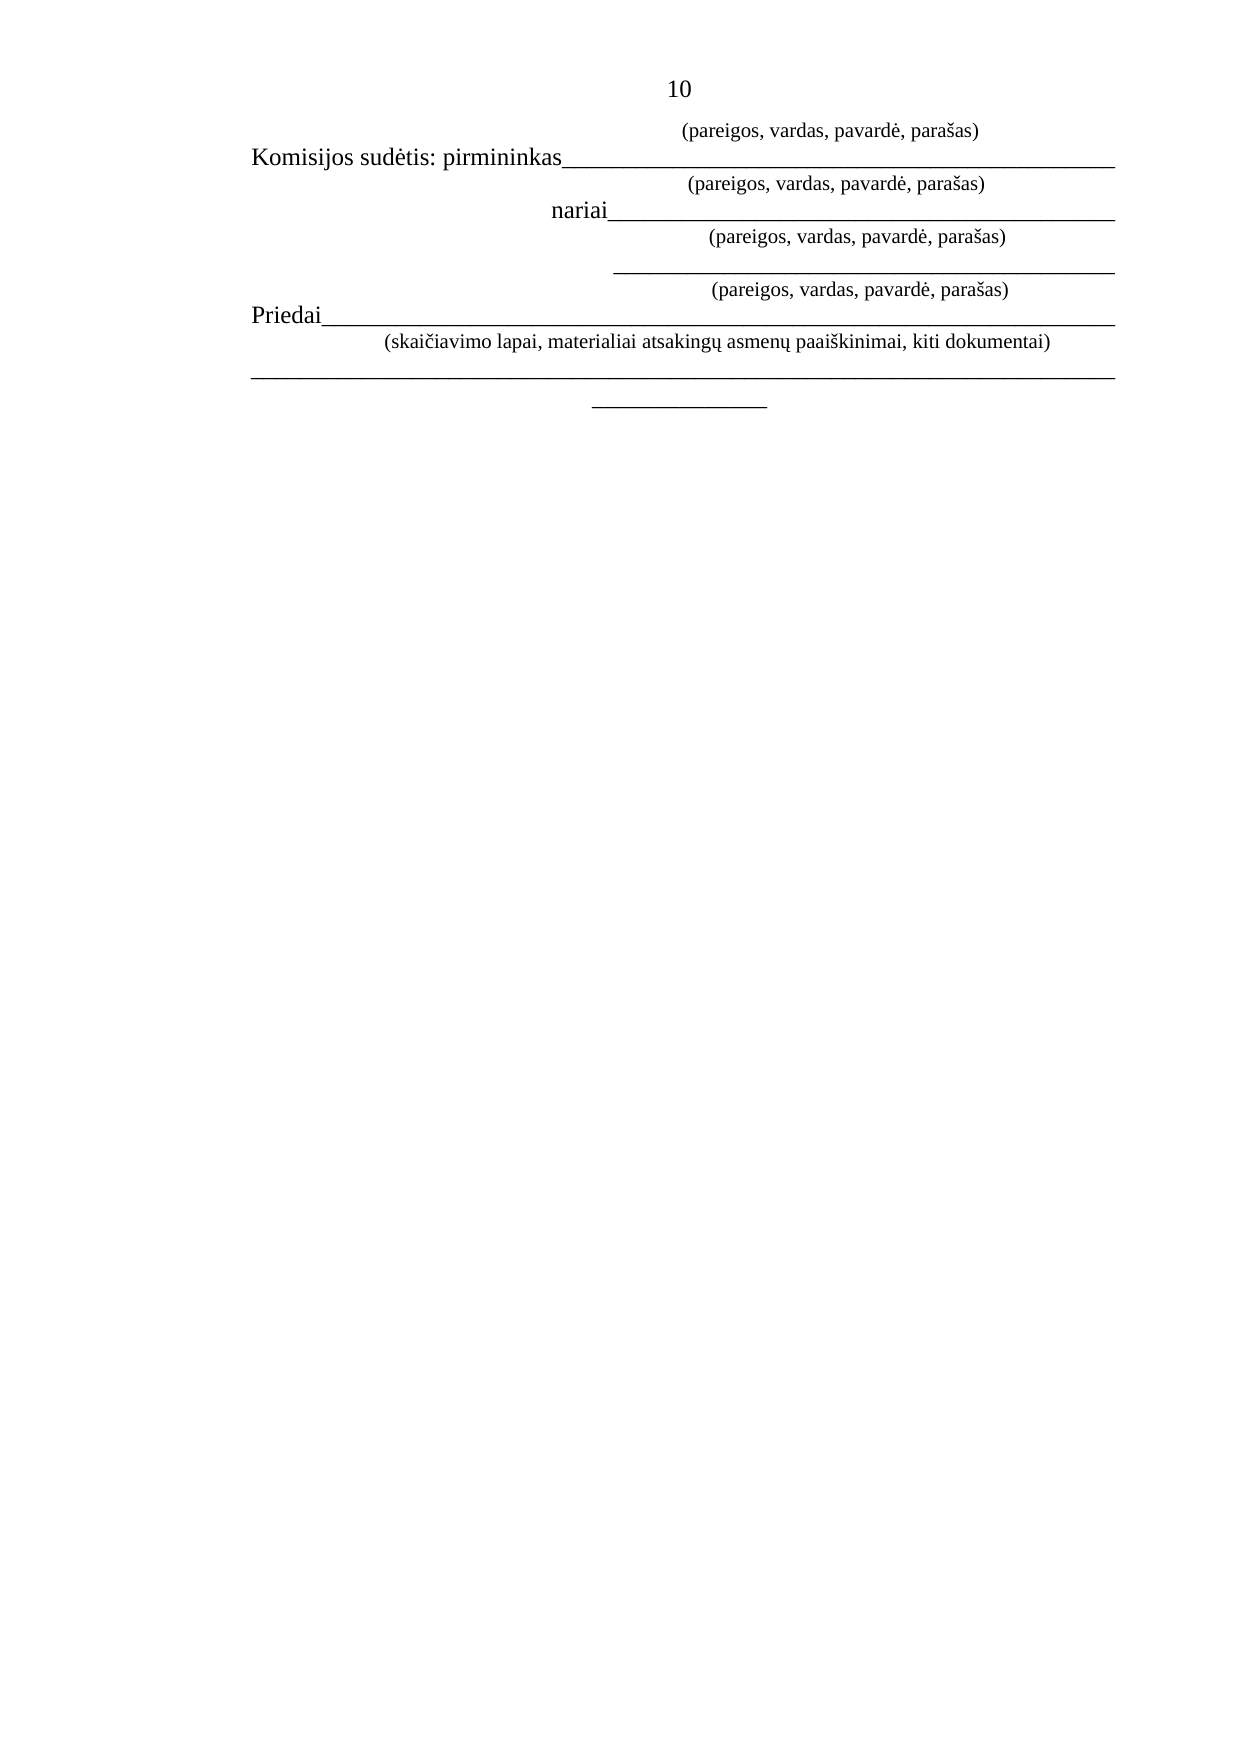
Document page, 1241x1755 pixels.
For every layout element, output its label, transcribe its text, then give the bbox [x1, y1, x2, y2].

text Priedai [177, 301, 1181, 329]
text (skaičiavimo lapai, materialiai atsakingų asmenų paaiškinimai, kiti dokumentai) [177, 329, 1181, 353]
text (pareigos, vardas, pavardė, parašas) [177, 171, 1181, 195]
text (pareigos, vardas, pavardė, parašas) [177, 118, 1181, 142]
text nariai [477, 195, 1181, 224]
text (pareigos, vardas, pavardė, parašas) [177, 224, 1181, 248]
text (pareigos, vardas, pavardė, parašas) [177, 277, 1181, 301]
text Komisijos sudėtis: pirmininkas [177, 142, 1181, 171]
text ______________ [177, 382, 1181, 411]
